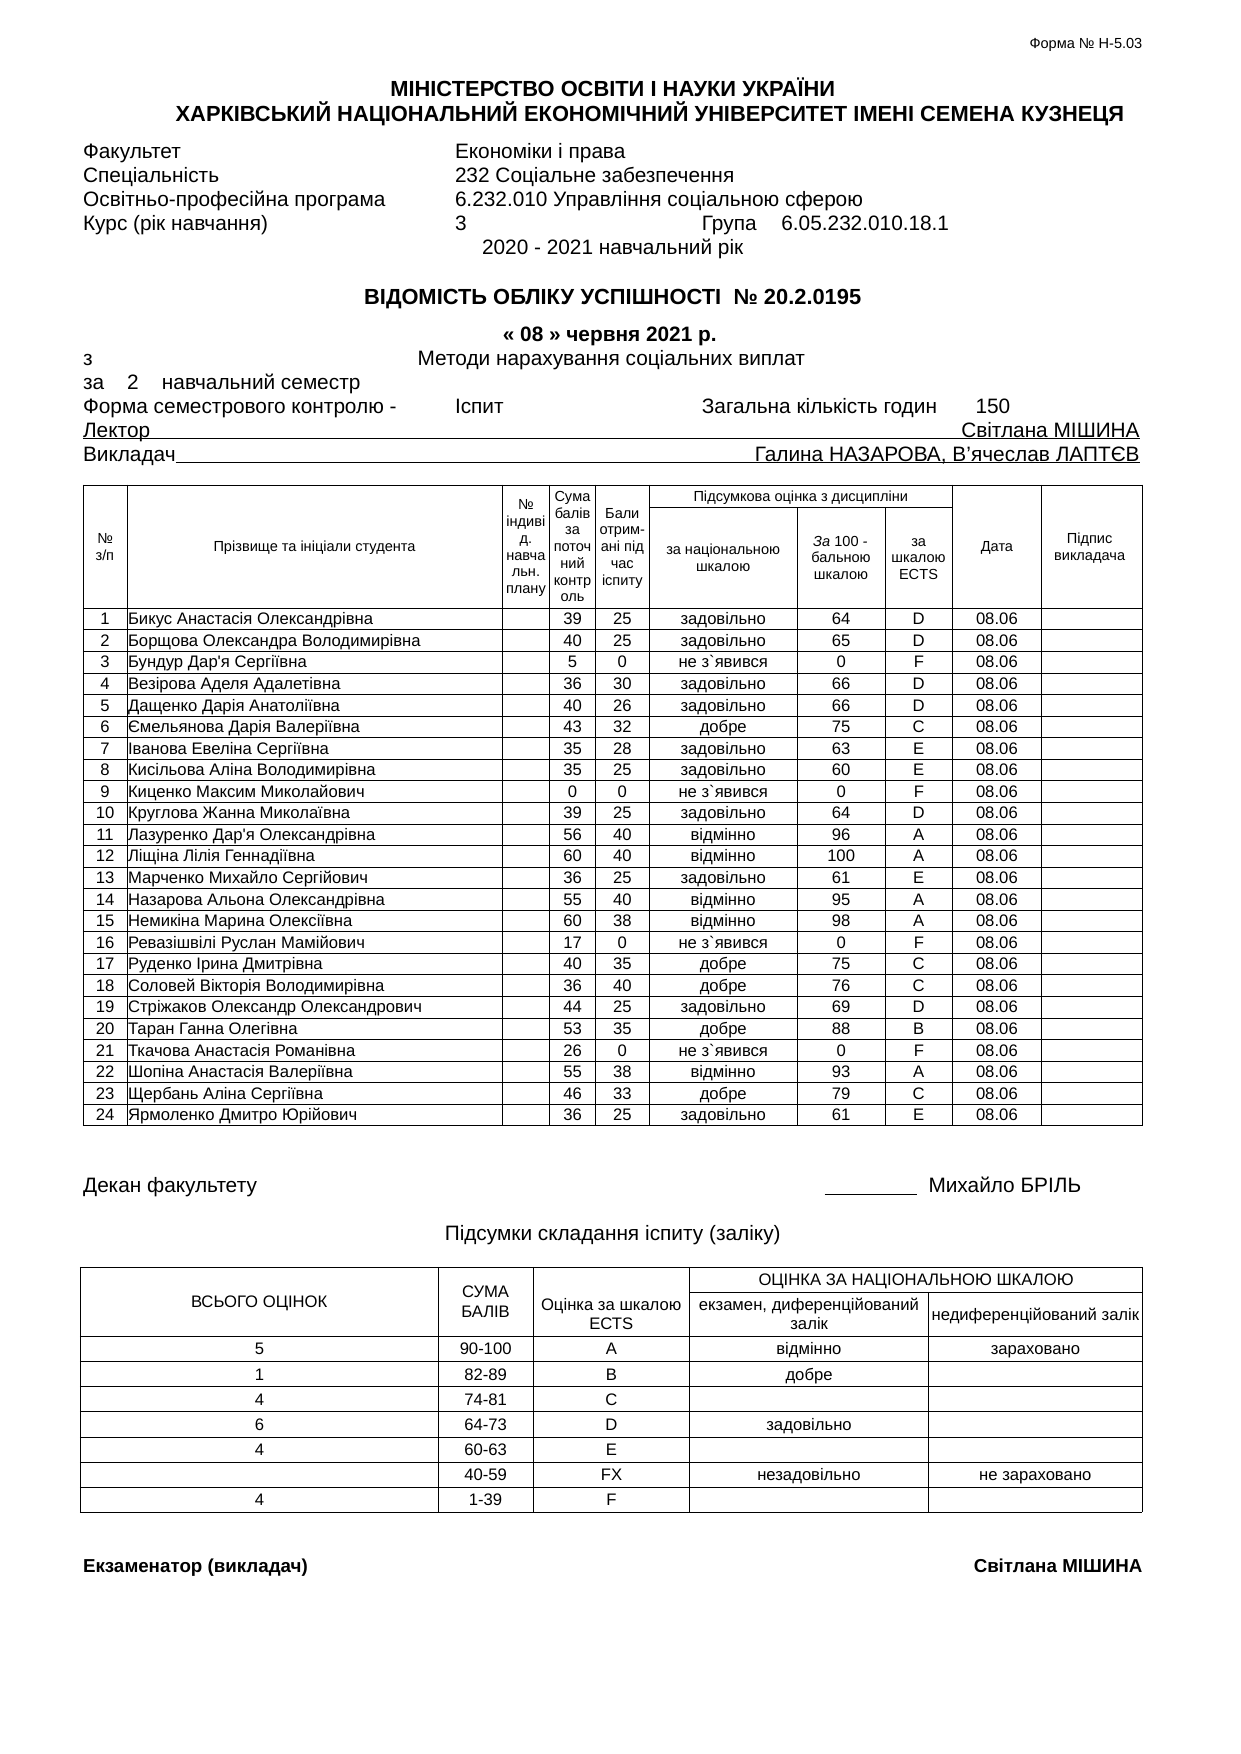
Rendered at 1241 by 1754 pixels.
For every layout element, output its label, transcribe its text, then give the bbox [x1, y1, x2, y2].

table_cell [1042, 889, 1142, 910]
table_cell Назарова Альона Олександрівна [128, 889, 502, 910]
table_cell [929, 1362, 1142, 1386]
table_cell 0 [798, 652, 885, 672]
table_cell недиференційований залік [929, 1293, 1142, 1336]
table_cell відмінно [650, 825, 797, 845]
table_cell [503, 932, 549, 953]
table_cell [503, 652, 549, 672]
table_cell 11 [84, 825, 127, 845]
table_cell 08.06 [953, 997, 1041, 1017]
table_cell 0 [798, 1040, 885, 1061]
table_cell 0 [550, 781, 595, 802]
table_cell добре [650, 1019, 797, 1039]
table_cell 35 [550, 760, 595, 780]
table_cell 40 [596, 889, 649, 910]
table_cell 36 [550, 868, 595, 888]
table_cell 28 [596, 738, 649, 759]
table_cell 21 [84, 1040, 127, 1061]
table_cell 35 [596, 1019, 649, 1039]
table_cell відмінно [650, 889, 797, 910]
table_header Підпис викладача [1042, 486, 1142, 608]
table_cell Немикіна Марина Олексіївна [128, 911, 502, 931]
table_cell E [886, 760, 952, 780]
table_cell Бикус Анастасія Олександрівна [128, 609, 502, 629]
table_cell Круглова Жанна Миколаївна [128, 803, 502, 823]
table_cell 7 [84, 738, 127, 759]
table_cell 64 [798, 609, 885, 629]
table_cell 69 [798, 997, 885, 1017]
table_cell 55 [550, 889, 595, 910]
table_cell 56 [550, 825, 595, 845]
table_cell 25 [596, 1105, 649, 1125]
table_cell F [886, 781, 952, 802]
text Декан факультету Михайло БРІЛЬ [83, 1173, 1142, 1197]
table_cell C [886, 975, 952, 996]
table_cell [1042, 954, 1142, 974]
table_cell [929, 1387, 1142, 1411]
table_cell E [886, 738, 952, 759]
table_cell 4 [81, 1488, 438, 1512]
table_cell [503, 868, 549, 888]
table_cell Шопіна Анастасія Валеріївна [128, 1062, 502, 1082]
table_cell 9 [84, 781, 127, 802]
table_cell [1042, 932, 1142, 953]
table_cell 15 [84, 911, 127, 931]
table_cell 46 [550, 1083, 595, 1104]
table_header № з/п [84, 486, 127, 608]
table_cell [1042, 911, 1142, 931]
table_cell A [886, 889, 952, 910]
table_cell [690, 1488, 928, 1512]
table_cell 38 [596, 911, 649, 931]
table_cell 08.06 [953, 889, 1041, 910]
table_cell E [886, 868, 952, 888]
table_cell 08.06 [953, 630, 1041, 651]
table_cell 6 [81, 1412, 438, 1437]
table_cell F [886, 1040, 952, 1061]
table_cell 39 [550, 803, 595, 823]
table_cell [1042, 1040, 1142, 1061]
table_cell 74-81 [439, 1387, 533, 1411]
table_cell 24 [84, 1105, 127, 1125]
table_cell Киценко Максим Миколайович [128, 781, 502, 802]
table_cell 64 [798, 803, 885, 823]
table_cell 61 [798, 1105, 885, 1125]
text Курс (рік навчання) 3 Група 6.05.232.010.18.1 [83, 211, 1142, 235]
subtitle ВІДОМІСТЬ ОБЛІКУ УСПІШНОСТІ № 20.2.0195 [83, 284, 1142, 309]
table_cell 40 [550, 695, 595, 716]
text за 2 навчальний семестр [83, 369, 1142, 393]
table_header ОЦІНКА ЗА НАЦІОНАЛЬНОЮ ШКАЛОЮ [690, 1268, 1142, 1292]
table_cell задовільно [650, 803, 797, 823]
table_cell 0 [798, 932, 885, 953]
table_cell [503, 954, 549, 974]
text Форма № Н-5.03 [83, 34, 1142, 51]
table_cell відмінно [650, 846, 797, 867]
table_cell екзамен, диференційований залік [690, 1293, 928, 1336]
table_cell B [886, 1019, 952, 1039]
text Лектор Світлана МІШИНА [83, 417, 1142, 441]
table_cell [503, 630, 549, 651]
table_cell задовільно [650, 738, 797, 759]
table_cell задовільно [650, 1105, 797, 1125]
table_cell [503, 717, 549, 737]
table_cell 100 [798, 846, 885, 867]
table_cell 17 [550, 932, 595, 953]
table_cell F [886, 932, 952, 953]
table_cell [503, 1083, 549, 1104]
table_header № індивід. навчальн. плану [503, 486, 549, 608]
table_cell E [886, 1105, 952, 1125]
table_cell [929, 1488, 1142, 1512]
table_cell [503, 1105, 549, 1125]
table_cell 63 [798, 738, 885, 759]
table_cell C [886, 954, 952, 974]
table_cell [1042, 1083, 1142, 1104]
table_cell [1042, 781, 1142, 802]
table_cell 40 [550, 954, 595, 974]
table_cell Іванова Евеліна Сергіївна [128, 738, 502, 759]
table_cell [503, 911, 549, 931]
table_cell 40 [550, 630, 595, 651]
table_cell 14 [84, 889, 127, 910]
table_cell [1042, 1019, 1142, 1039]
table_cell [503, 825, 549, 845]
table_cell задовільно [650, 868, 797, 888]
table_cell Руденко Ірина Дмитрівна [128, 954, 502, 974]
table_header ВСЬОГО ОЦІНОК [81, 1268, 438, 1336]
table_cell за національною шкалою [650, 508, 797, 608]
table_cell 25 [596, 760, 649, 780]
table_cell 4 [81, 1387, 438, 1411]
table_header Оцінка за шкалою ЕСТS [534, 1268, 689, 1336]
table_cell 61 [798, 868, 885, 888]
table_cell 66 [798, 695, 885, 716]
table_cell 55 [550, 1062, 595, 1082]
table_cell 6 [84, 717, 127, 737]
table_cell D [886, 803, 952, 823]
table_cell 08.06 [953, 932, 1041, 953]
table_header Прізвище та ініціали студента [128, 486, 502, 608]
table_cell 08.06 [953, 975, 1041, 996]
table_cell 08.06 [953, 911, 1041, 931]
table_cell 36 [550, 1105, 595, 1125]
table_cell [1042, 652, 1142, 672]
table_cell 39 [550, 609, 595, 629]
table_cell 20 [84, 1019, 127, 1039]
table_cell задовільно [650, 695, 797, 716]
table_cell задовільно [650, 674, 797, 694]
table_cell 40-59 [439, 1463, 533, 1487]
table_cell [503, 975, 549, 996]
table_cell [503, 674, 549, 694]
table_cell 40 [596, 975, 649, 996]
table_cell 08.06 [953, 825, 1041, 845]
table_cell [503, 997, 549, 1017]
table_cell добре [650, 1083, 797, 1104]
table_cell 40 [596, 846, 649, 867]
table_cell 25 [596, 997, 649, 1017]
table_cell A [886, 825, 952, 845]
table_cell не зараховано [929, 1463, 1142, 1487]
table_cell добре [690, 1362, 928, 1386]
table_cell 35 [550, 738, 595, 759]
table_cell Бундур Дар'я Сергіївна [128, 652, 502, 672]
table_cell не з`явився [650, 932, 797, 953]
table_cell Ліщіна Лілія Геннадіївна [128, 846, 502, 867]
text Факультет Економіки і права [83, 139, 1142, 163]
table_cell 0 [596, 781, 649, 802]
table_cell D [886, 674, 952, 694]
table_cell E [534, 1438, 689, 1462]
table_cell D [886, 609, 952, 629]
table_cell [690, 1438, 928, 1462]
table_cell добре [650, 975, 797, 996]
table_cell D [534, 1412, 689, 1437]
table_cell 65 [798, 630, 885, 651]
table_cell 08.06 [953, 674, 1041, 694]
table_cell 43 [550, 717, 595, 737]
text Екзаменатор (викладач) Світлана МІШИНА [83, 1555, 1142, 1577]
table_cell За 100 - бальною шкалою [798, 508, 885, 608]
table_cell [1042, 1105, 1142, 1125]
table_cell 25 [596, 868, 649, 888]
table_cell 0 [798, 781, 885, 802]
table_cell [503, 609, 549, 629]
table_cell 33 [596, 1083, 649, 1104]
table_cell Ємельянова Дарія Валеріївна [128, 717, 502, 737]
table_cell 08.06 [953, 1062, 1041, 1082]
table_cell F [534, 1488, 689, 1512]
table_cell 4 [84, 674, 127, 694]
table_cell 60 [550, 846, 595, 867]
table_cell 3 [84, 652, 127, 672]
table_cell 08.06 [953, 760, 1041, 780]
table_cell [1042, 695, 1142, 716]
table_cell 0 [596, 1040, 649, 1061]
table_cell 98 [798, 911, 885, 931]
table_cell задовільно [650, 630, 797, 651]
table_cell 22 [84, 1062, 127, 1082]
table_cell 0 [596, 932, 649, 953]
text Підсумки складання іспиту (заліку) [83, 1221, 1142, 1245]
table_cell відмінно [650, 1062, 797, 1082]
table_cell 25 [596, 609, 649, 629]
table_cell 38 [596, 1062, 649, 1082]
table_cell A [886, 846, 952, 867]
table_cell не з`явився [650, 781, 797, 802]
table_cell 36 [550, 674, 595, 694]
table_cell 93 [798, 1062, 885, 1082]
table_cell [503, 738, 549, 759]
table_cell 64-73 [439, 1412, 533, 1437]
table_cell 60 [798, 760, 885, 780]
subtitle МІНІСТЕРСТВО ОСВІТИ І НАУКИ УКРАЇНИ ХАРКІВСЬКИЙ НАЦІОНАЛЬНИЙ ЕКОНОМІЧНИЙ УНІВЕРСИТЕТ ІМЕНІ СЕМЕНА КУЗНЕЦЯ [83, 76, 1142, 127]
table_cell 19 [84, 997, 127, 1017]
table_cell [1042, 738, 1142, 759]
text Освітньо-професійна програма 6.232.010 Управління соціальною сферою [83, 187, 1142, 211]
table_cell Дащенко Дарія Анатоліївна [128, 695, 502, 716]
table_cell 08.06 [953, 717, 1041, 737]
table_cell зараховано [929, 1337, 1142, 1361]
table_cell D [886, 630, 952, 651]
table_cell задовільно [650, 997, 797, 1017]
table_cell 10 [84, 803, 127, 823]
table_cell [1042, 609, 1142, 629]
table_cell [1042, 997, 1142, 1017]
table_cell [929, 1438, 1142, 1462]
table_cell 13 [84, 868, 127, 888]
table_cell B [534, 1362, 689, 1386]
table_cell FX [534, 1463, 689, 1487]
table_header СУМА БАЛІВ [439, 1268, 533, 1336]
table_cell 08.06 [953, 609, 1041, 629]
table_cell [1042, 760, 1142, 780]
table_cell [929, 1412, 1142, 1437]
table_cell 36 [550, 975, 595, 996]
text Викладач Галина НАЗАРОВА, В’ячеслав ЛАПТЄВ [83, 441, 1142, 465]
table_cell не з`явився [650, 1040, 797, 1061]
table_cell [1042, 825, 1142, 845]
table_cell 08.06 [953, 868, 1041, 888]
table_cell 5 [84, 695, 127, 716]
table_cell 40 [596, 825, 649, 845]
table_cell 75 [798, 717, 885, 737]
table_cell 60-63 [439, 1438, 533, 1462]
table_cell 60 [550, 911, 595, 931]
table_cell 17 [84, 954, 127, 974]
table_cell 79 [798, 1083, 885, 1104]
table_cell 18 [84, 975, 127, 996]
table_cell 32 [596, 717, 649, 737]
table_cell [503, 781, 549, 802]
table_cell задовільно [650, 760, 797, 780]
table_cell 30 [596, 674, 649, 694]
table_cell 08.06 [953, 1083, 1041, 1104]
table_cell 4 [81, 1438, 438, 1462]
table_cell [1042, 717, 1142, 737]
text 2020 - 2021 навчальний рік [83, 235, 1142, 259]
table_cell Марченко Михайло Сергійович [128, 868, 502, 888]
table_cell A [534, 1337, 689, 1361]
table_cell незадовільно [690, 1463, 928, 1487]
table_cell Щербань Аліна Сергіївна [128, 1083, 502, 1104]
table_cell 23 [84, 1083, 127, 1104]
text Спеціальність 232 Соціальне забезпечення [83, 163, 1142, 187]
table_cell 5 [550, 652, 595, 672]
table_cell 08.06 [953, 695, 1041, 716]
table_cell відмінно [690, 1337, 928, 1361]
table_cell добре [650, 717, 797, 737]
table_cell 1 [84, 609, 127, 629]
table_cell F [886, 652, 952, 672]
table_cell 26 [596, 695, 649, 716]
table_cell 96 [798, 825, 885, 845]
table_cell Борщова Олександра Володимирівна [128, 630, 502, 651]
table_cell 1 [81, 1362, 438, 1386]
table_cell [503, 889, 549, 910]
table_cell D [886, 695, 952, 716]
table_cell 08.06 [953, 1105, 1041, 1125]
table_cell [1042, 1062, 1142, 1082]
table_cell Везірова Аделя Адалетівна [128, 674, 502, 694]
table_cell добре [650, 954, 797, 974]
table_cell Таран Ганна Олегівна [128, 1019, 502, 1039]
table_cell A [886, 1062, 952, 1082]
table_cell 08.06 [953, 781, 1041, 802]
table_cell 5 [81, 1337, 438, 1361]
text Форма семестрового контролю - Iспит Загальна кількість годин 150 [83, 393, 1142, 417]
table_cell задовільно [690, 1412, 928, 1437]
table_cell [503, 1019, 549, 1039]
table_cell D [886, 997, 952, 1017]
table_cell 26 [550, 1040, 595, 1061]
table_cell Ревазішвілі Руслан Мамійович [128, 932, 502, 953]
table_header Бали отрим-ані під час іспиту [596, 486, 649, 608]
table_cell 53 [550, 1019, 595, 1039]
table_cell A [886, 911, 952, 931]
table_cell відмінно [650, 911, 797, 931]
table_cell 44 [550, 997, 595, 1017]
table_cell 90-100 [439, 1337, 533, 1361]
table_cell C [534, 1387, 689, 1411]
table_cell [503, 1040, 549, 1061]
table_cell за шкалою ECTS [886, 508, 952, 608]
table_cell 08.06 [953, 652, 1041, 672]
table_cell [503, 760, 549, 780]
table_cell Ткачова Анастасія Романівна [128, 1040, 502, 1061]
table_cell [503, 803, 549, 823]
table_cell 08.06 [953, 803, 1041, 823]
table_header Підсумкова оцінка з дисципліни [650, 486, 952, 507]
table_cell [503, 846, 549, 867]
table_cell Кисільова Аліна Володимирівна [128, 760, 502, 780]
table_cell 35 [596, 954, 649, 974]
table_cell 1-39 [439, 1488, 533, 1512]
table_cell 16 [84, 932, 127, 953]
table_cell 08.06 [953, 1040, 1041, 1061]
table_cell [1042, 803, 1142, 823]
table_cell 75 [798, 954, 885, 974]
table_cell [1042, 674, 1142, 694]
table_cell [690, 1387, 928, 1411]
table_cell [503, 695, 549, 716]
table_cell Соловей Вікторія Володимирівна [128, 975, 502, 996]
table_cell 76 [798, 975, 885, 996]
table_header Сума балів за поточний контроль [550, 486, 595, 608]
table_cell [1042, 846, 1142, 867]
table_cell 66 [798, 674, 885, 694]
table_cell задовільно [650, 609, 797, 629]
table_cell Лазуренко Дар'я Олександрівна [128, 825, 502, 845]
table_cell 08.06 [953, 846, 1041, 867]
table_cell 88 [798, 1019, 885, 1039]
table_cell 2 [84, 630, 127, 651]
table_cell [1042, 975, 1142, 996]
table_cell 08.06 [953, 954, 1041, 974]
table_cell [503, 1062, 549, 1082]
table_cell 95 [798, 889, 885, 910]
table_header Дата [953, 486, 1041, 608]
table_cell Стріжаков Олександр Олександрович [128, 997, 502, 1017]
table_cell 08.06 [953, 1019, 1041, 1039]
table_cell C [886, 1083, 952, 1104]
table_cell 08.06 [953, 738, 1041, 759]
table_cell 0 [596, 652, 649, 672]
table_cell [1042, 868, 1142, 888]
text « 08 » червня 2021 р. [83, 322, 1142, 346]
table_cell 8 [84, 760, 127, 780]
table_cell не з`явився [650, 652, 797, 672]
table_cell 82-89 [439, 1362, 533, 1386]
table_cell 25 [596, 803, 649, 823]
table_cell C [886, 717, 952, 737]
text з Методи нарахування соціальних виплат [83, 346, 1142, 369]
table_cell [81, 1463, 438, 1487]
table_cell [1042, 630, 1142, 651]
table_cell 12 [84, 846, 127, 867]
table_cell Ярмоленко Дмитро Юрійович [128, 1105, 502, 1125]
table_cell 25 [596, 630, 649, 651]
